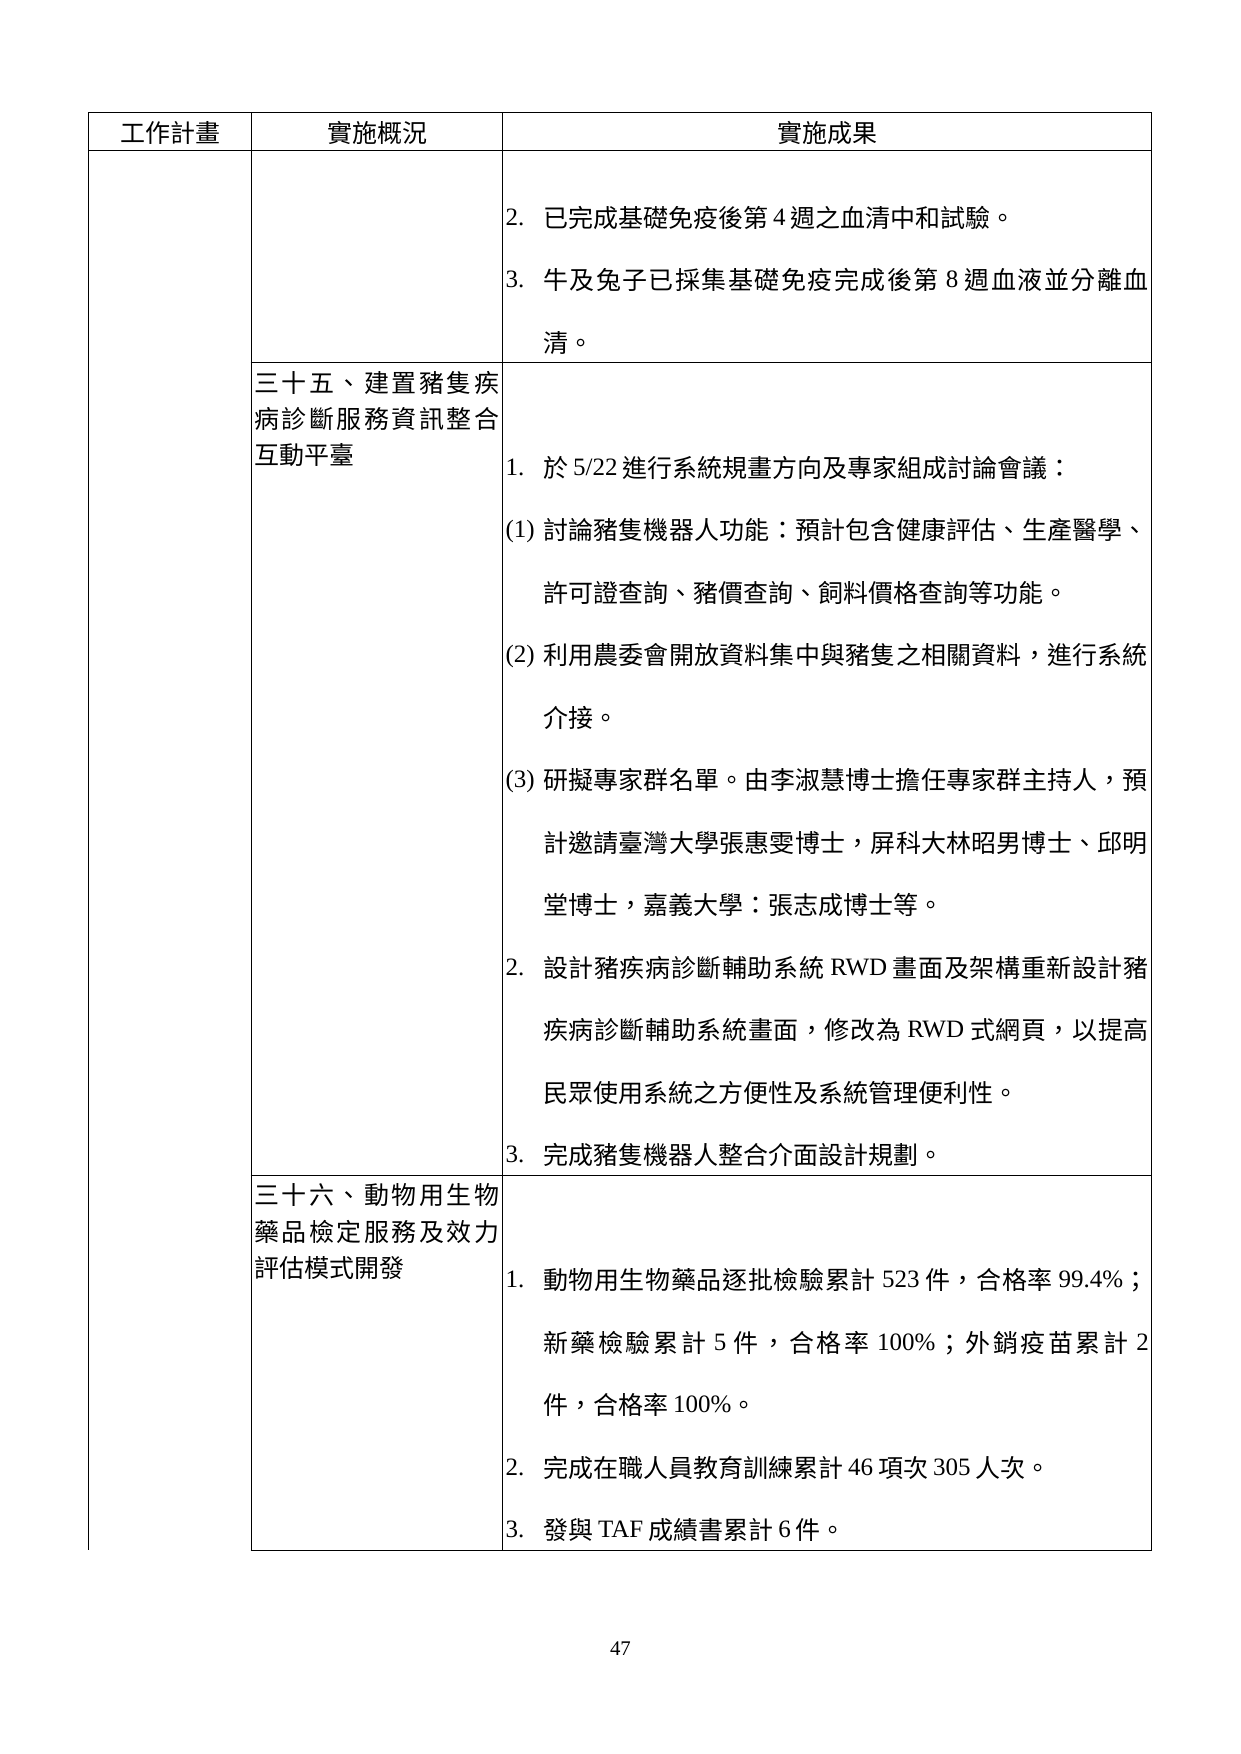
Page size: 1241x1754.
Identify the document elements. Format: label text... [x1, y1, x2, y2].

table_cell 三十五、建置豬隻疾病診斷服務資訊整合互動平臺 [252, 363, 502, 1175]
table_cell 動物用生物藥品逐批檢驗累計523件，合格率99.4%；新藥檢驗累計5件，合格率100%；外銷疫苗累計2件，合格率100%。 完成在職人員教育訓練累計46項次305人次。 發與TAF成績書累計6件。 發與英文成績書累計20件。 參加防檢局技術審查委員會累計1次及新藥審查3場次。 完成環保局空汙費及戴奧辛、中區勞檢所、實驗動物主管機關查核累計3次。 配合GMP查廠累計1場。 完成動物舍空調箱及冰水主機年與季保養、空調箱設備及控制系統維修及焚化爐附屬設備季保養。 完成建立或修訂疫苗檢驗標準作業程序累計25項。 完成評估豬環狀病毒次單位疫苗之酵素結合免疫吸附分析方法、材料及檢測試劑軟體。 [503, 1176, 1151, 1550]
table_header 工作計畫 [89, 113, 251, 149]
table_cell 12頭牛及兔子已完成基礎免疫。 已完成基礎免疫後第4週之血清中和試驗。 牛及兔子已採集基礎免疫完成後第8週血液並分離血清。 [503, 151, 1151, 362]
table_cell 於5/22進行系統規畫方向及專家組成討論會議： 討論豬隻機器人功能：預計包含健康評估、生產醫學、許可證查詢、豬價查詢、飼料價格查詢等功能。 利用農委會開放資料集中與豬隻之相關資料，進行系統介接。 研擬專家群名單。由李淑慧博士擔任專家群主持人，預計邀請臺灣大學張惠雯博士，屏科大林昭男博士、邱明堂博士，嘉義大學：張志成博士等。 設計豬疾病診斷輔助系統RWD畫面及架構重新設計豬疾病診斷輔助系統畫面，修改為RWD式網頁，以提高民眾使用系統之方便性及系統管理便利性。 完成豬隻機器人整合介面設計規劃。 [503, 363, 1151, 1175]
table_cell [89, 151, 251, 362]
table_header 實施概況 [252, 113, 502, 149]
table_cell 三十六、動物用生物藥品檢定服務及效力評估模式開發 [252, 1176, 502, 1550]
table_cell [89, 362, 251, 1175]
table_cell [252, 151, 502, 362]
table_cell [89, 1175, 251, 1550]
table_header 實施成果 [503, 113, 1151, 149]
